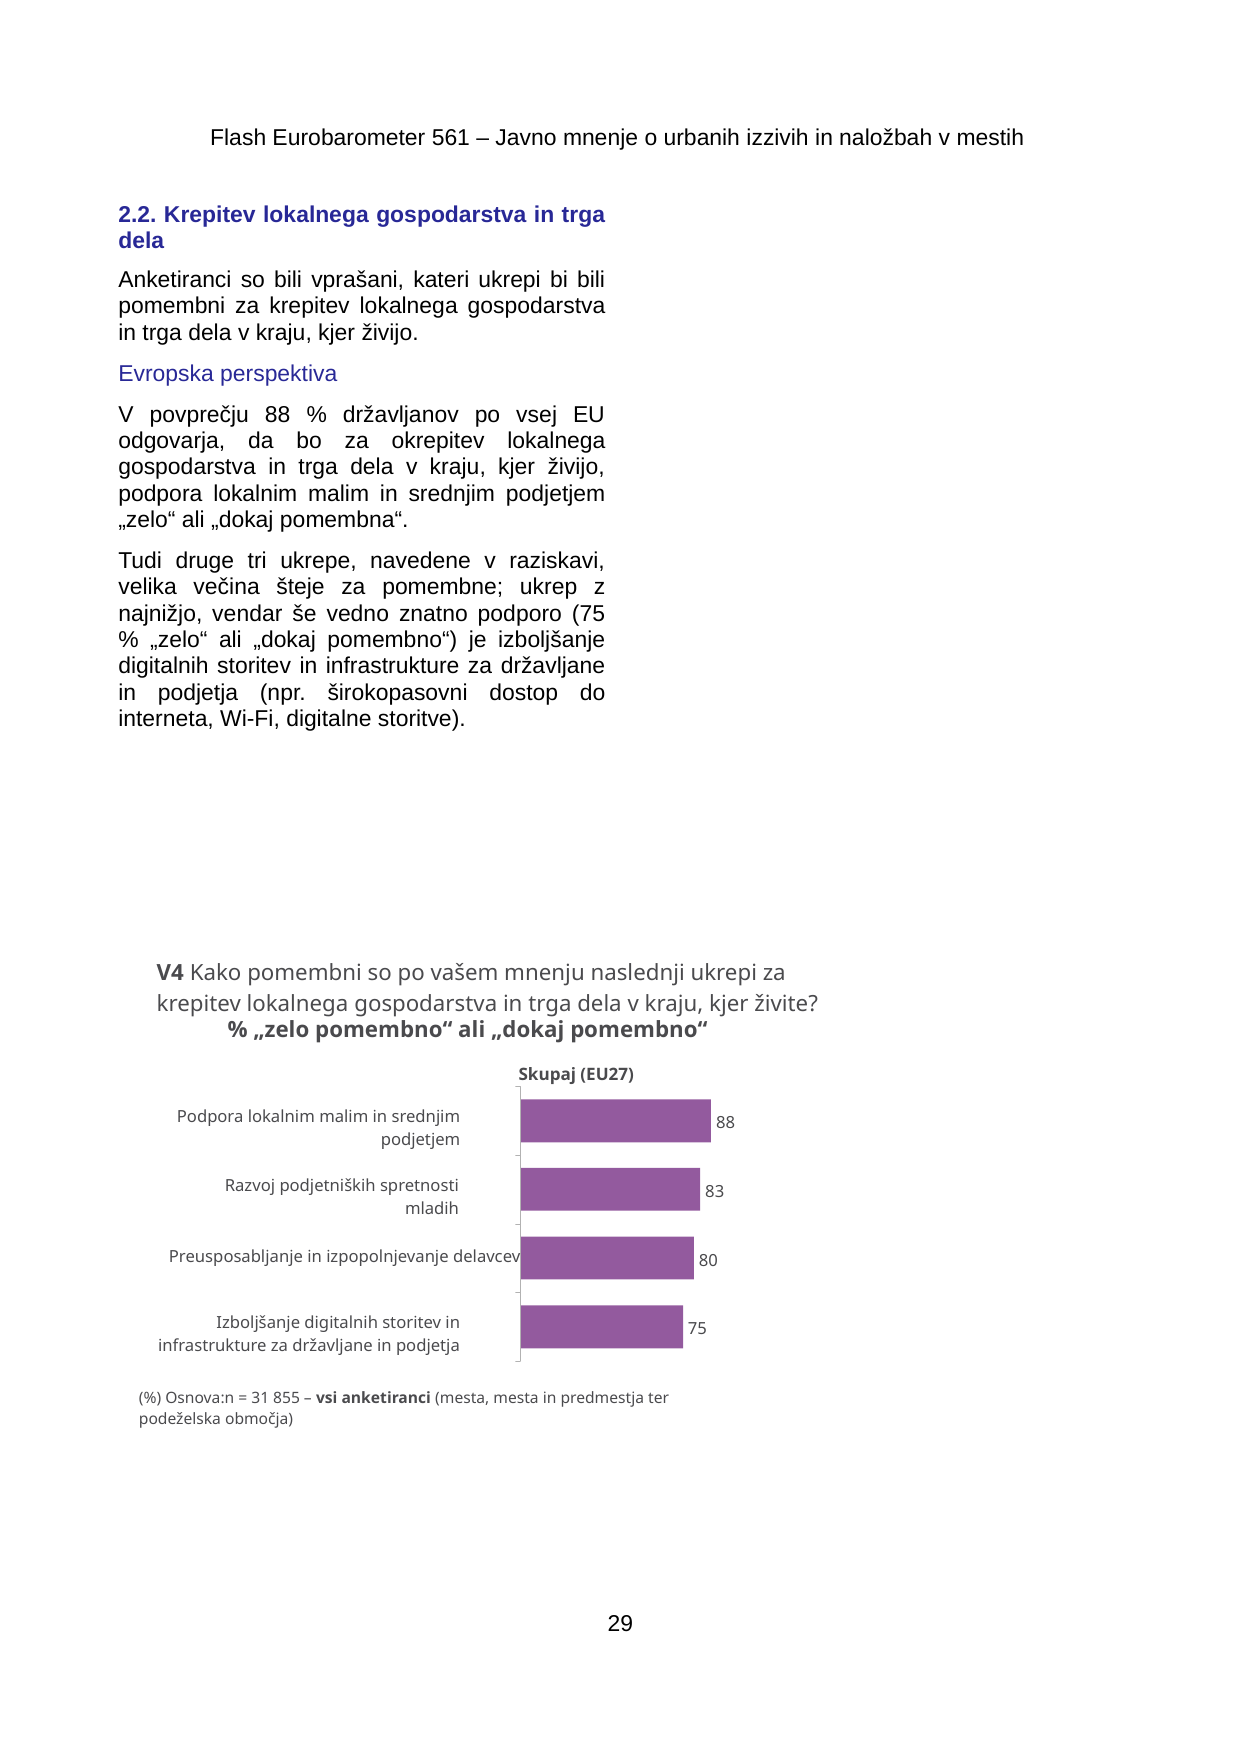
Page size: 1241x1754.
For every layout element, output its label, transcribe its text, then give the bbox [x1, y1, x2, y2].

text Evropska perspektiva [118, 359, 605, 386]
text V povprečju 88 % državljanov po vsej EU odgovarja, da bo za okrepitev lokalnega gospodarstva in trga dela v kraju, kjer živijo, podpora lokalnim malim in srednjim podjetjem „zelo“ ali „dokaj pomembna“. [118, 401, 605, 532]
text Tudi druge tri ukrepe, navedene v raziskavi, velika večina šteje za pomembne; ukrep z najnižjo, vendar še vedno znatno podporo (75 % „zelo“ ali „dokaj pomembno“) je izboljšanje digitalnih storitev in infrastrukture za državljane in podjetja (npr. širokopasovni dostop do interneta, Wi-Fi, digitalne storitve). [118, 547, 605, 731]
text Anketiranci so bili vprašani, kateri ukrepi bi bili pomembni za krepitev lokalnega gospodarstva in trga dela v kraju, kjer živijo. [118, 266, 605, 345]
subtitle 2.2. Krepitev lokalnega gospodarstva in trga dela [118, 201, 605, 253]
